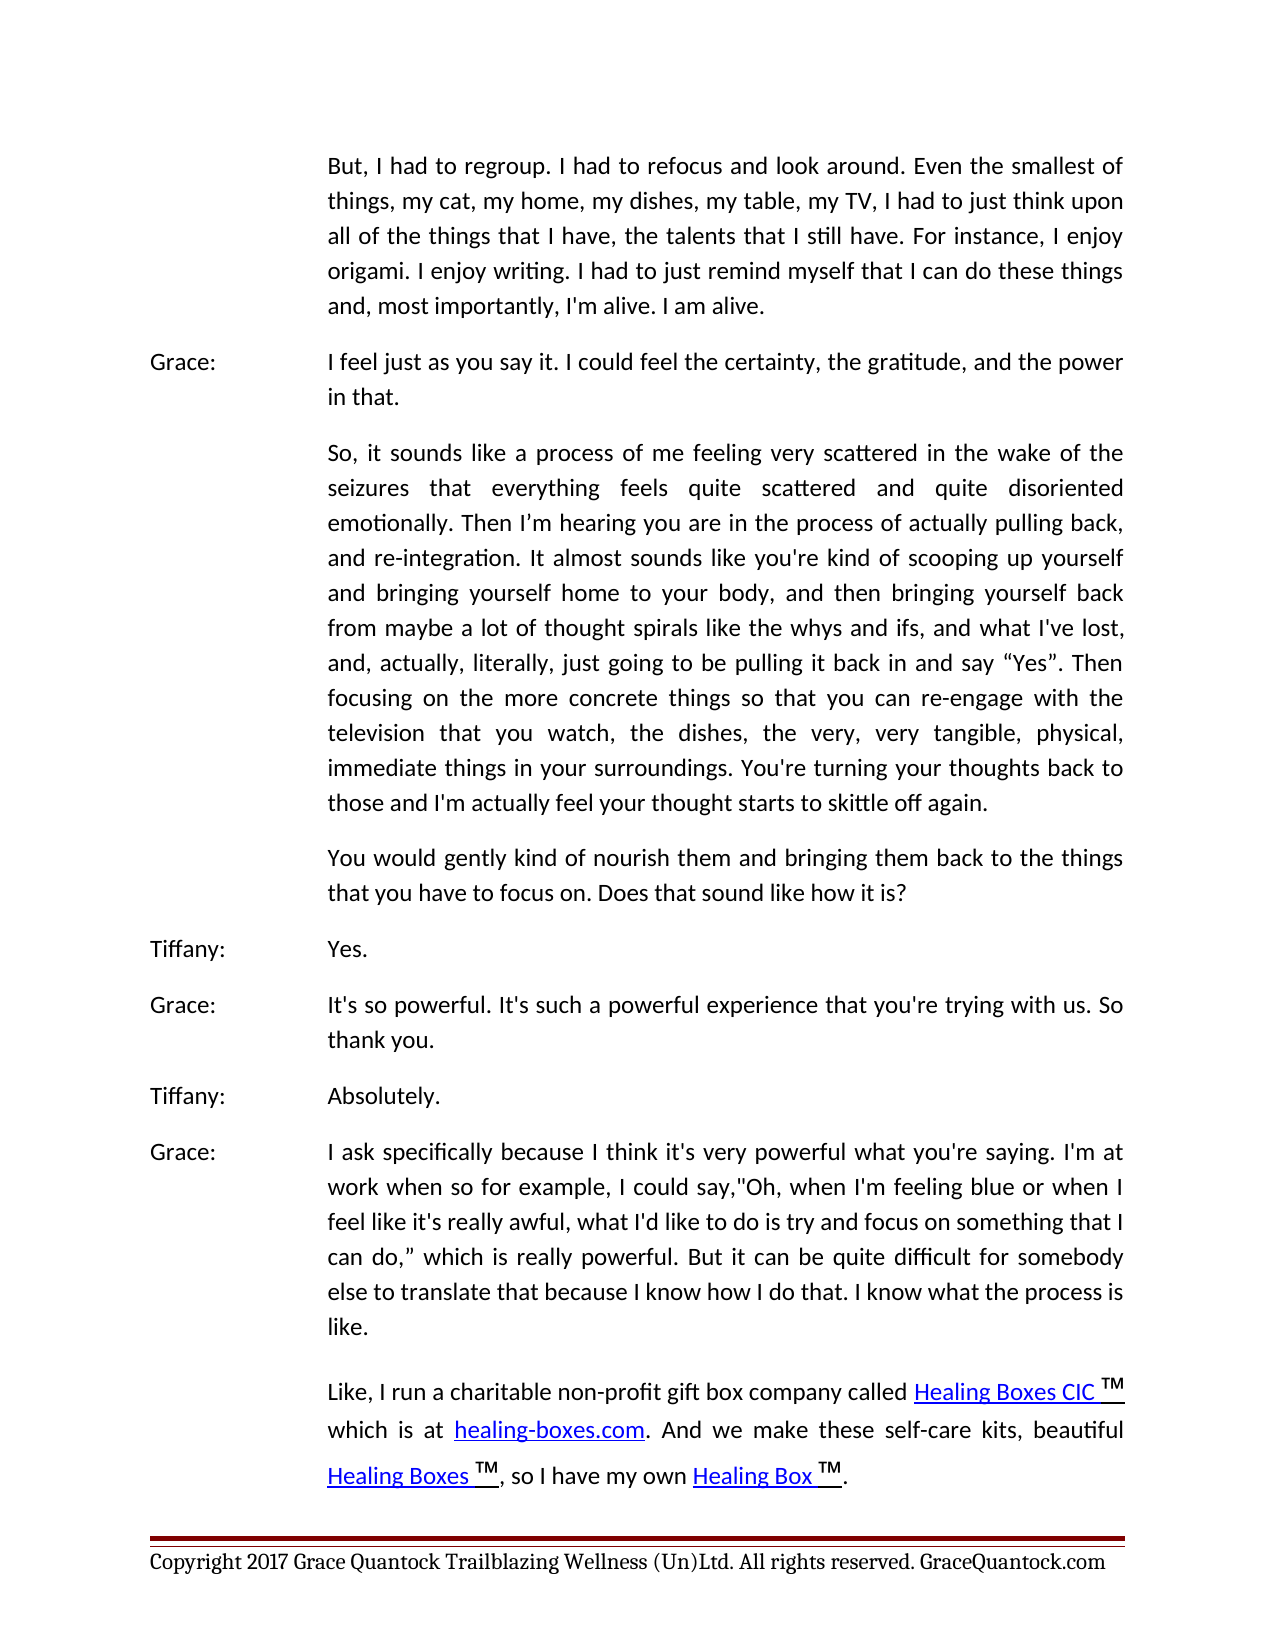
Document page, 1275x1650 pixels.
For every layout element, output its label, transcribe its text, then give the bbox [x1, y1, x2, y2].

text Tiffany: Absolutely. [150, 1080, 1125, 1111]
text Like, I run a charitable non-profit gift box company called Healing Boxes CIC ™ which is at healing-boxes.com. And we make these self-care kits, beautiful Healing Boxes ™, so I have my own Healing Box ™. [150, 1367, 1125, 1493]
text Grace: I feel just as you say it. I could feel the certainty, the gratitude, and the power in that. [150, 346, 1125, 411]
text Grace: I ask specifically because I think it's very powerful what you're saying. I'm at work when so for example, I could say,"Oh, when I'm feeling blue or when I feel like it's really awful, what I'd like to do is try and focus on something that I can do,” which is really powerful. But it can be quite difficult for somebody else to translate that because I know how I do that. I know what the process is like. [150, 1136, 1125, 1341]
text But, I had to regroup. I had to refocus and look around. Even the smallest of things, my cat, my home, my dishes, my table, my TV, I had to just think upon all of the things that I have, the talents that I still have. For instance, I enjoy origami. I enjoy writing. I had to just remind myself that I can do these things and, most importantly, I'm alive. I am alive. [150, 150, 1125, 321]
text You would gently kind of nourish them and bringing them back to the things that you have to focus on. Does that sound like how it is? [150, 842, 1125, 908]
text So, it sounds like a process of me feeling very scattered in the wake of the seizures that everything feels quite scattered and quite disoriented emotionally. Then I’m hearing you are in the process of actually pulling back, and re-integration. It almost sounds like you're kind of scooping up yourself and bringing yourself home to your body, and then bringing yourself back from maybe a lot of thought spirals like the whys and ifs, and what I've lost, and, actually, literally, just going to be pulling it back in and say “Yes”. Then focusing on the more concrete things so that you can re-engage with the television that you watch, the dishes, the very, very tangible, physical, immediate things in your surroundings. You're turning your thoughts back to those and I'm actually feel your thought starts to skittle off again. [150, 437, 1125, 817]
text Tiffany: Yes. [150, 933, 1125, 964]
text Grace: It's so powerful. It's such a powerful experience that you're trying with us. So thank you. [150, 989, 1125, 1055]
